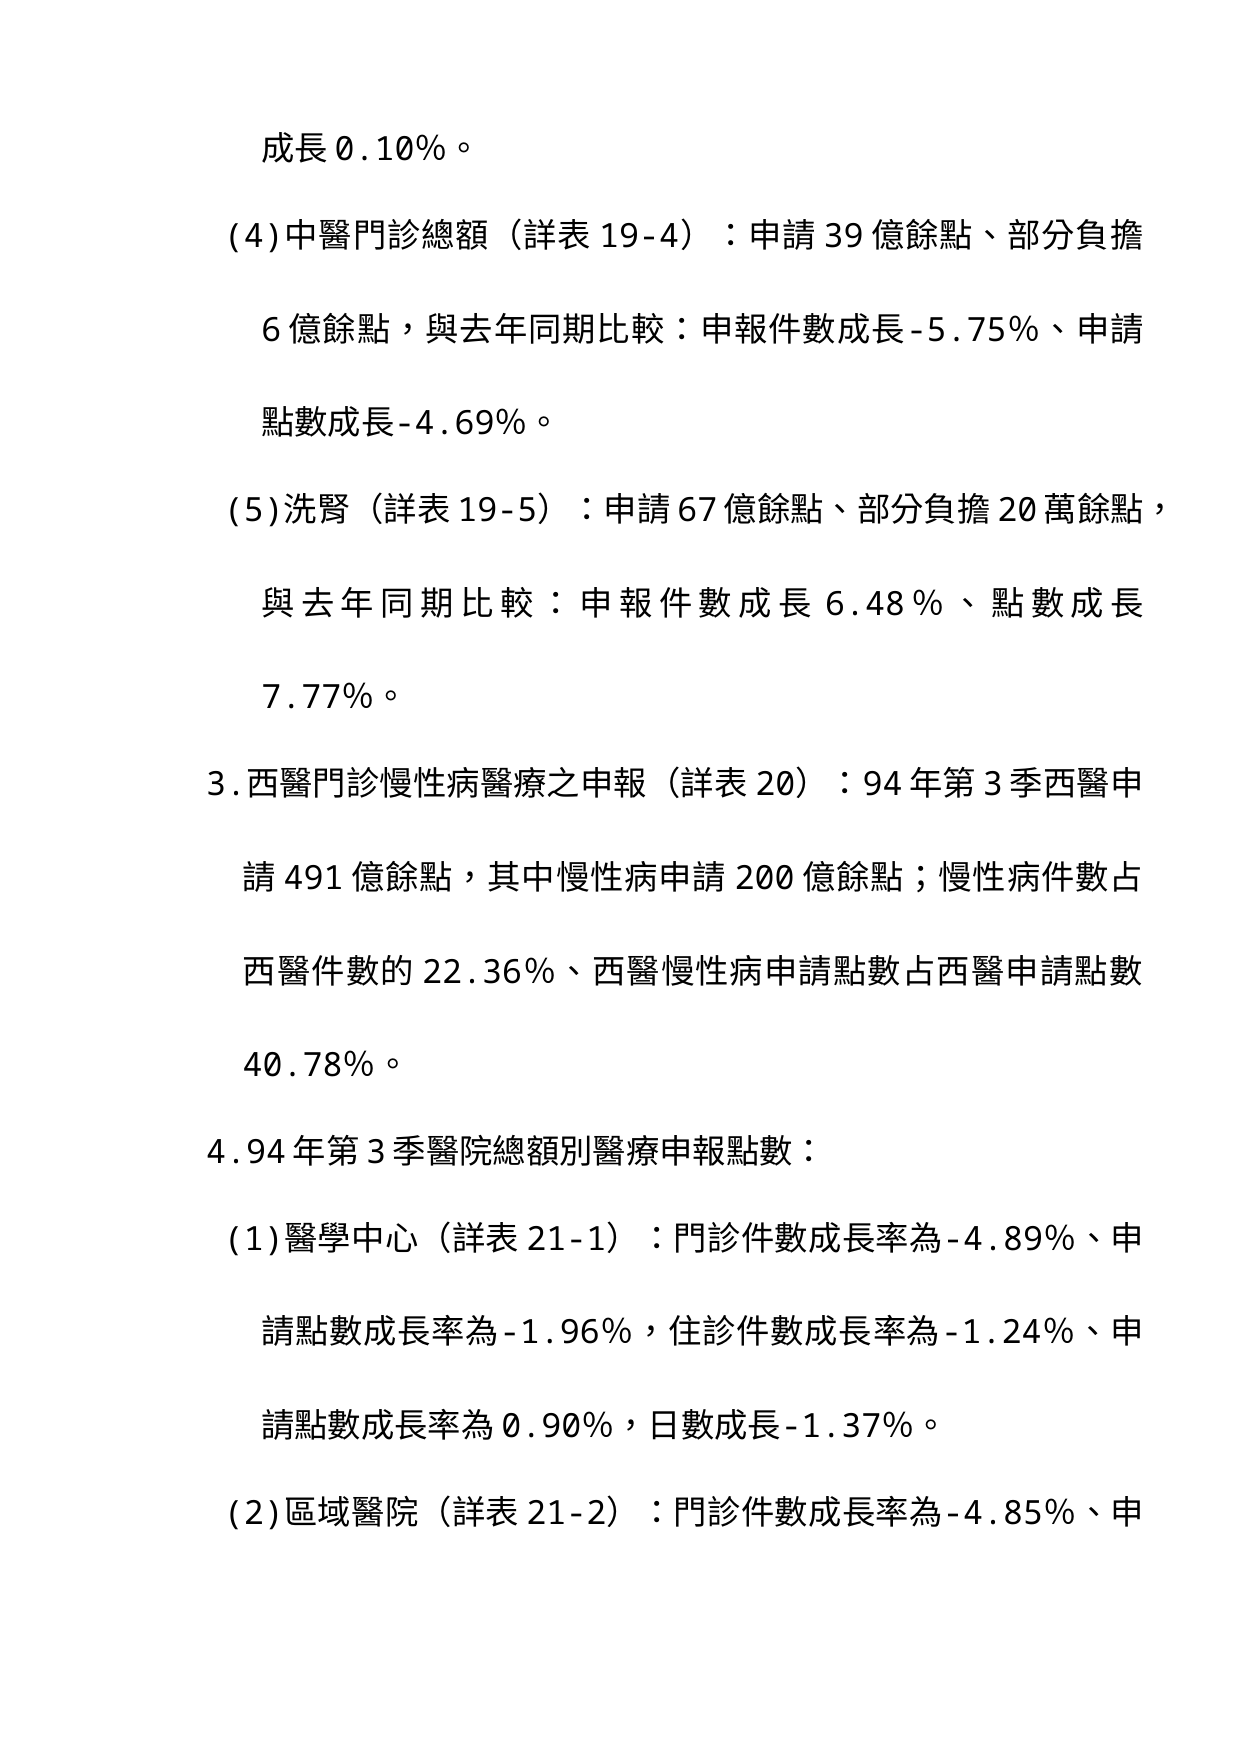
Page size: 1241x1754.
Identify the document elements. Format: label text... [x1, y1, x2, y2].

text 3.西醫門診慢性病醫療之申報（詳表20）：94年第3季西醫申請491億餘點，其中慢性病申請200億餘點；慢性病件數占西醫件數的22.36％、西醫慢性病申請點數占西醫申請點數40.78％。 [206, 739, 1144, 1083]
text 4.94年第3季醫院總額別醫療申報點數： [206, 1107, 1144, 1170]
text (1)醫學中心（詳表21-1）：門診件數成長率為-4.89％、申請點數成長率為-1.96％，住診件數成長率為-1.24％、申請點數成長率為0.90％，日數成長-1.37％。 [224, 1194, 1144, 1444]
text (4)中醫門診總額（詳表19-4）：申請39億餘點、部分負擔6億餘點，與去年同期比較：申報件數成長-5.75％、申請點數成長-4.69％。 [224, 191, 1144, 441]
text (5)洗腎（詳表19-5）：申請67億餘點、部分負擔20萬餘點，與去年同期比較：申報件數成長6.48％、點數成長7.77％。 [224, 465, 1144, 715]
text (2)區域醫院（詳表21-2）：門診件數成長率為-4.85％、申 [224, 1468, 1144, 1531]
text 成長0.10％。 [224, 104, 1144, 167]
